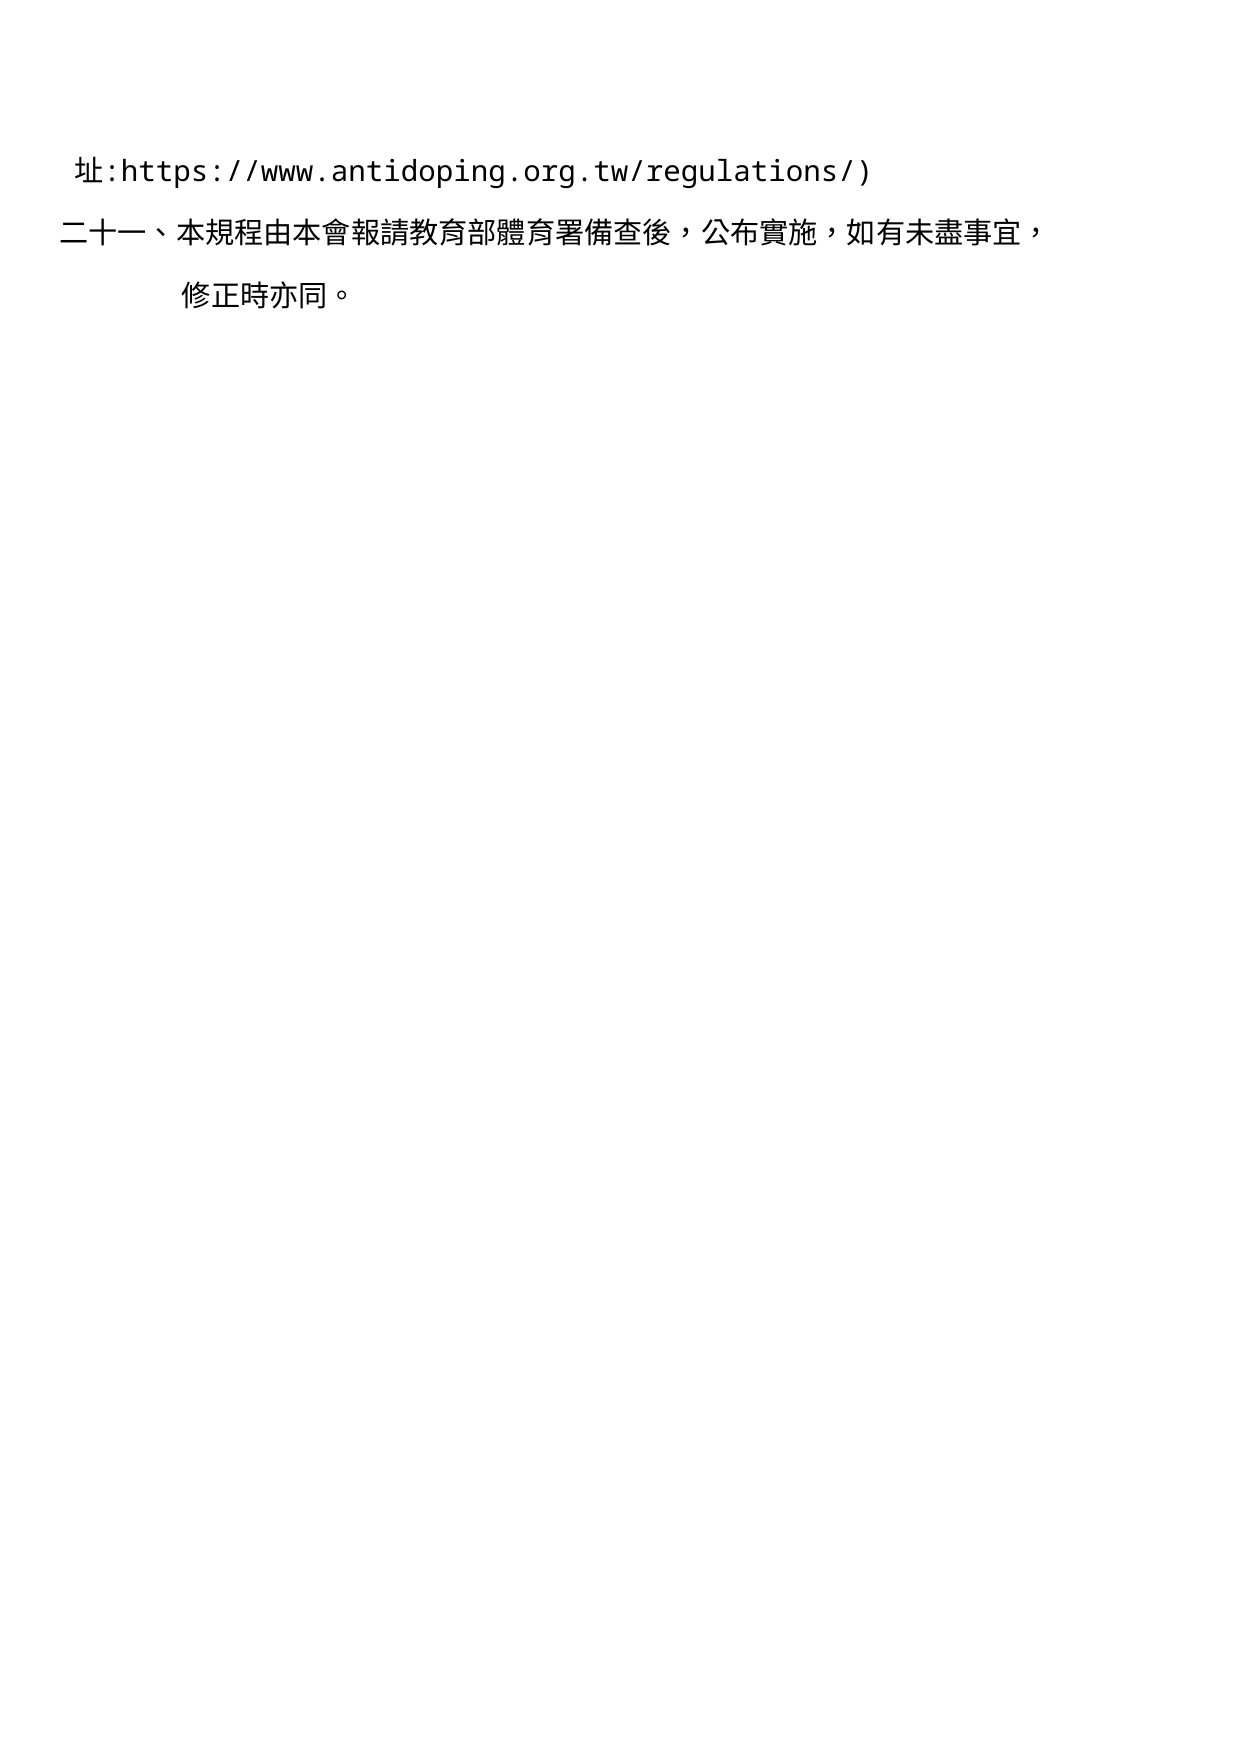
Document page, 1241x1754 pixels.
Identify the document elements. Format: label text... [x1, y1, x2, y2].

text 址:https://www.antidoping.org.tw/regulations/) [16, 127, 1181, 189]
text 修正時亦同。 [59, 252, 1181, 314]
text 二十一、本規程由本會報請教育部體育署備查後，公布實施，如有未盡事宜， [59, 189, 1181, 252]
